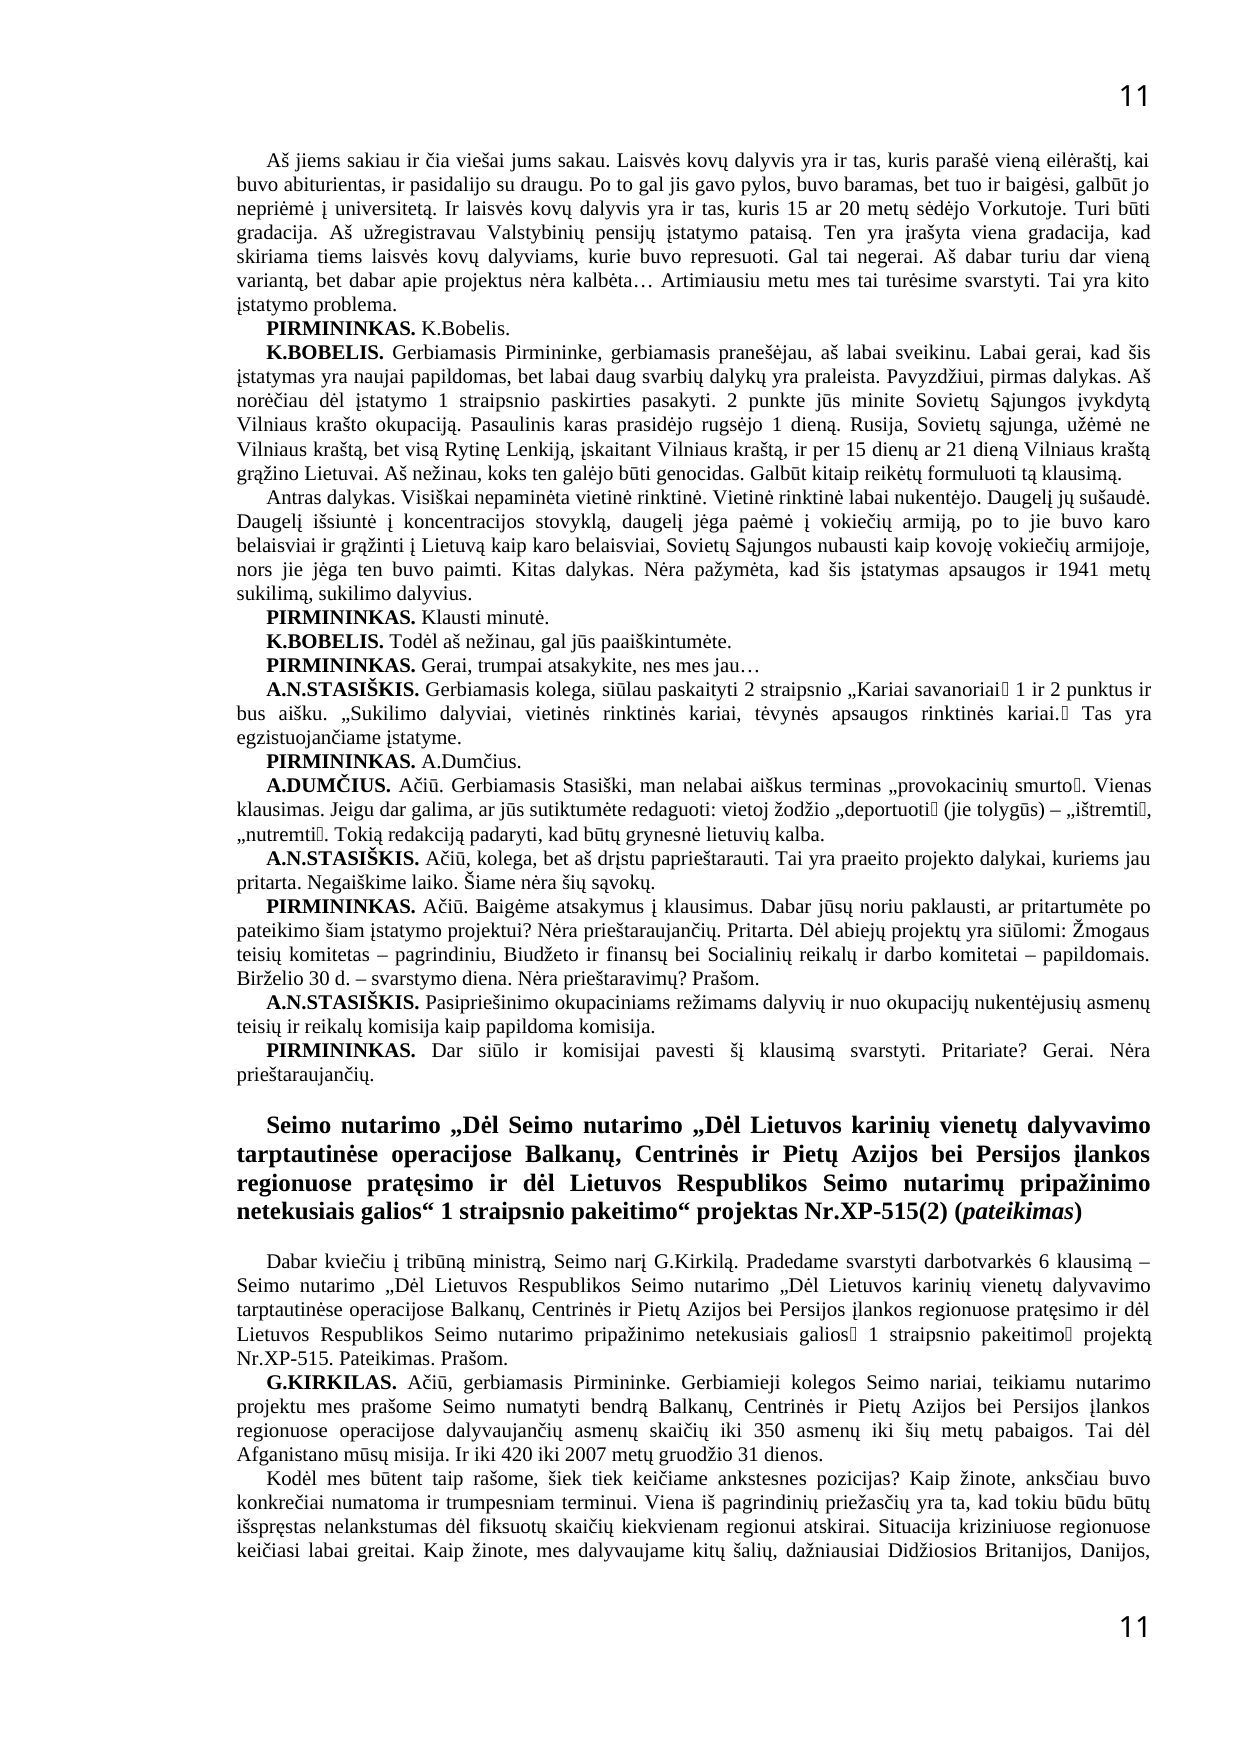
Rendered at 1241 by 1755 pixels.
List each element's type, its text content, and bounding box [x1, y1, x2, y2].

text Kodėl mes būtent taip rašome, šiek tiek keičiame ankstesnes pozicijas? Kaip žinote, anksčiau buvo konkrečiai numatoma ir trumpesniam terminui. Viena iš pagrindinių priežasčių yra ta, kad tokiu būdu būtų išspręstas nelankstumas dėl fiksuotų skaičių kiekvienam regionui atskirai. Situacija kriziniuose regionuose keičiasi labai greitai. Kaip žinote, mes dalyvaujame kitų šalių, dažniausiai Didžiosios Britanijos, Danijos, [236, 1466, 1152, 1562]
text PIRMININKAS. Klausti minutė. [236, 605, 1152, 629]
text Seimo nutarimo „Dėl Seimo nutarimo „Dėl Lietuvos karinių vienetų dalyvavimo tarptautinėse operacijose Balkanų, Centrinės ir Pietų Azijos bei Persijos įlankos regionuose pratęsimo ir dėl Lietuvos Respublikos Seimo nutarimų pripažinimo netekusiais galios“ 1 straipsnio pakeitimo“ projektas Nr.XP-515(2) (pateikimas) [236, 1110, 1152, 1225]
text G.KIRKILAS. Ačiū, gerbiamasis Pirmininke. Gerbiamieji kolegos Seimo nariai, teikiamu nutarimo projektu mes prašome Seimo numatyti bendrą Balkanų, Centrinės ir Pietų Azijos bei Persijos įlankos regionuose operacijose dalyvaujančių asmenų skaičių iki 350 asmenų iki šių metų pabaigos. Tai dėl Afganistano mūsų misija. Ir iki 420 iki 2007 metų gruodžio 31 dienos. [236, 1369, 1152, 1466]
text A.N.STASIŠKIS. Ačiū, kolega, bet aš drįstu paprieštarauti. Tai yra praeito projekto dalykai, kuriems jau pritarta. Negaiškime laiko. Šiame nėra šių sąvokų. [236, 846, 1152, 894]
text Dabar kviečiu į tribūną ministrą, Seimo narį G.Kirkilą. Pradedame svarstyti darbotvarkės 6 klausimą – Seimo nutarimo „Dėl Lietuvos Respublikos Seimo nutarimo „Dėl Lietuvos karinių vienetų dalyvavimo tarptautinėse operacijose Balkanų, Centrinės ir Pietų Azijos bei Persijos įlankos regionuose pratęsimo ir dėl Lietuvos Respublikos Seimo nutarimo pripažinimo netekusiais galios 1 straipsnio pakeitimo projektą Nr.XP-515. Pateikimas. Prašom. [236, 1249, 1152, 1369]
text PIRMININKAS. A.Dumčius. [236, 749, 1152, 773]
text A.N.STASIŠKIS. Pasipriešinimo okupaciniams režimams dalyvių ir nuo okupacijų nukentėjusių asmenų teisių ir reikalų komisija kaip papildoma komisija. [236, 990, 1152, 1038]
text PIRMININKAS. Dar siūlo ir komisijai pavesti šį klausimą svarstyti. Pritariate? Gerai. Nėra prieštaraujančių. [236, 1038, 1152, 1086]
text Antras dalykas. Visiškai nepaminėta vietinė rinktinė. Vietinė rinktinė labai nukentėjo. Daugelį jų sušaudė. Daugelį išsiuntė į koncentracijos stovyklą, daugelį jėga paėmė į vokiečių armiją, po to jie buvo karo belaisviai ir grąžinti į Lietuvą kaip karo belaisviai, Sovietų Sąjungos nubausti kaip kovoję vokiečių armijoje, nors jie jėga ten buvo paimti. Kitas dalykas. Nėra pažymėta, kad šis įstatymas apsaugos ir 1941 metų sukilimą, sukilimo dalyvius. [236, 484, 1152, 605]
text PIRMININKAS. K.Bobelis. [236, 316, 1152, 340]
text PIRMININKAS. Gerai, trumpai atsakykite, nes mes jau… [236, 653, 1152, 677]
text PIRMININKAS. Ačiū. Baigėme atsakymus į klausimus. Dabar jūsų noriu paklausti, ar pritartumėte po pateikimo šiam įstatymo projektui? Nėra prieštaraujančių. Pritarta. Dėl abiejų projektų yra siūlomi: Žmogaus teisių komitetas – pagrindiniu, Biudžeto ir finansų bei Socialinių reikalų ir darbo komitetai – papildomais. Birželio 30 d. – svarstymo diena. Nėra prieštaravimų? Prašom. [236, 894, 1152, 990]
text Aš jiems sakiau ir čia viešai jums sakau. Laisvės kovų dalyvis yra ir tas, kuris parašė vieną eilėraštį, kai buvo abiturientas, ir pasidalijo su draugu. Po to gal jis gavo pylos, buvo baramas, bet tuo ir baigėsi, galbūt jo nepriėmė į universitetą. Ir laisvės kovų dalyvis yra ir tas, kuris 15 ar 20 metų sėdėjo Vorkutoje. Turi būti gradacija. Aš užregistravau Valstybinių pensijų įstatymo pataisą. Ten yra įrašyta viena gradacija, kad skiriama tiems laisvės kovų dalyviams, kurie buvo represuoti. Gal tai negerai. Aš dabar turiu dar vieną variantą, bet dabar apie projektus nėra kalbėta… Artimiausiu metu mes tai turėsime svarstyti. Tai yra kito įstatymo problema. [236, 148, 1152, 316]
text A.N.STASIŠKIS. Gerbiamasis kolega, siūlau paskaityti 2 straipsnio „Kariai savanoriai 1 ir 2 punktus ir bus aišku. „Sukilimo dalyviai, vietinės rinktinės kariai, tėvynės apsaugos rinktinės kariai. Tas yra egzistuojančiame įstatyme. [236, 677, 1152, 749]
text K.BOBELIS. Gerbiamasis Pirmininke, gerbiamasis pranešėjau, aš labai sveikinu. Labai gerai, kad šis įstatymas yra naujai papildomas, bet labai daug svarbių dalykų yra praleista. Pavyzdžiui, pirmas dalykas. Aš norėčiau dėl įstatymo 1 straipsnio paskirties pasakyti. 2 punkte jūs minite Sovietų Sąjungos įvykdytą Vilniaus krašto okupaciją. Pasaulinis karas prasidėjo rugsėjo 1 dieną. Rusija, Sovietų sąjunga, užėmė ne Vilniaus kraštą, bet visą Rytinę Lenkiją, įskaitant Vilniaus kraštą, ir per 15 dienų ar 21 dieną Vilniaus kraštą grąžino Lietuvai. Aš nežinau, koks ten galėjo būti genocidas. Galbūt kitaip reikėtų formuluoti tą klausimą. [236, 340, 1152, 484]
text K.BOBELIS. Todėl aš nežinau, gal jūs paaiškintumėte. [236, 629, 1152, 653]
text A.DUMČIUS. Ačiū. Gerbiamasis Stasiški, man nelabai aiškus terminas „provokacinių smurto. Vienas klausimas. Jeigu dar galima, ar jūs sutiktumėte redaguoti: vietoj žodžio „deportuoti (jie tolygūs) – „ištremti, „nutremti. Tokią redakciją padaryti, kad būtų grynesnė lietuvių kalba. [236, 773, 1152, 846]
